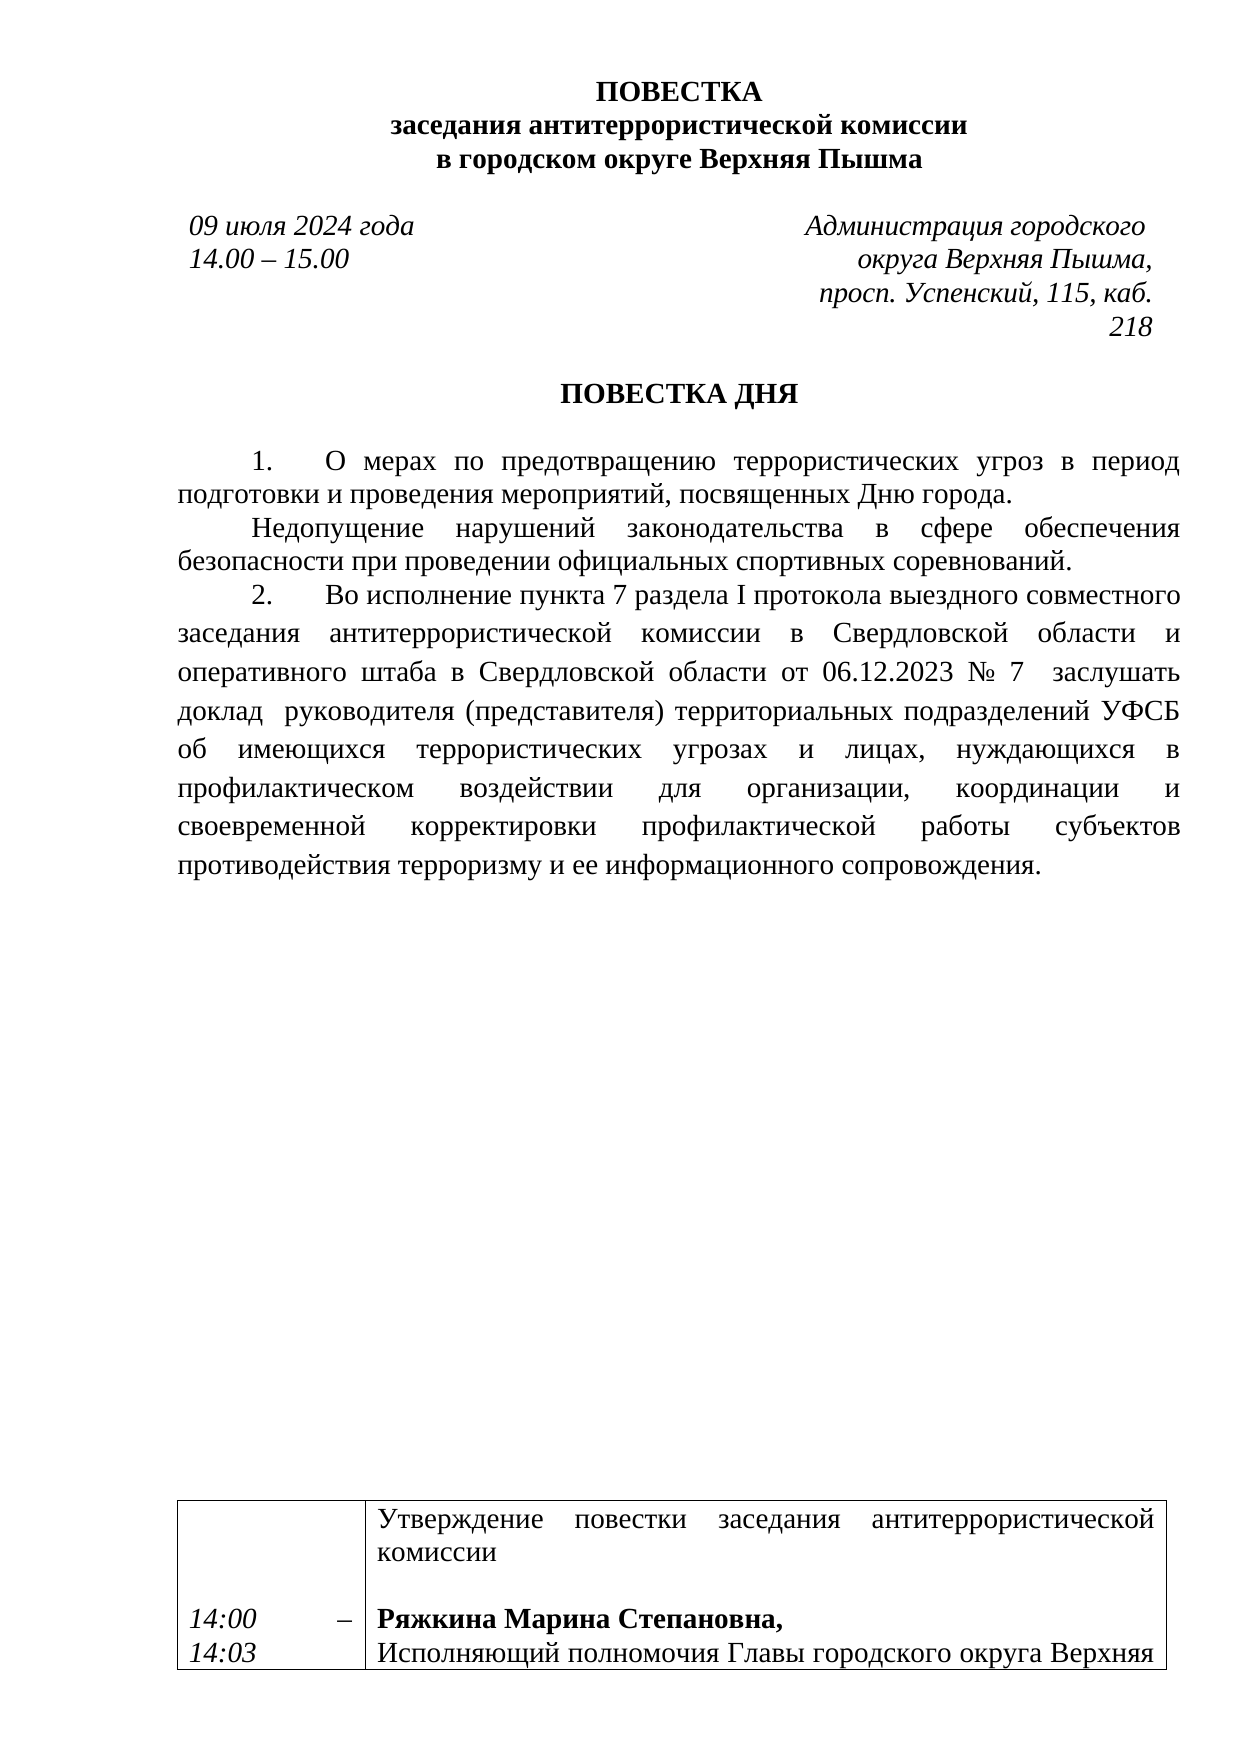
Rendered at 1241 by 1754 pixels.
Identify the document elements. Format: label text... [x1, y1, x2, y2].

text Недопущение нарушений законодательства в сфере обеспечения безопасности при проведении официальных спортивных соревнований. [177, 510, 1181, 577]
table_header [510, 208, 797, 376]
list О мерах по предотвращению террористических угроз в период подготовки и проведения мероприятий, посвященных Дню города. [177, 443, 1181, 510]
table_header 09 июля 2024 года 14.00 – 15.00 [177, 208, 509, 376]
text ПОВЕСТКА [177, 74, 1181, 107]
text ПОВЕСТКА ДНЯ [177, 376, 1181, 409]
text в городском округе Верхняя Пышма [177, 141, 1181, 174]
list Во исполнение пункта 7 раздела I протокола выездного совместного заседания антитеррористической комиссии в Свердловской области и оперативного штаба в Свердловской области от 06.12.2023 № 7 заслушать доклад руководителя (представителя) территориальных подразделений УФСБ об имеющихся террористических угрозах и лицах, нуждающихся в профилактическом воздействии для организации, координации и своевременной корректировки профилактической работы субъектов противодействия терроризму и ее информационного сопровождения. [177, 577, 1181, 880]
table_header Администрация городского округа Верхняя Пышма, просп. Успенский, 115, каб. 218 [798, 208, 1167, 376]
table_header 14:00 – 14:03 [178, 1501, 365, 1669]
text заседания антитеррористической комиссии [177, 107, 1181, 141]
table_header Утверждение повестки заседания антитеррористической комиссии Ряжкина Марина Степановна, Исполняющий полномочия Главы городского округа Верхняя [366, 1501, 1166, 1669]
